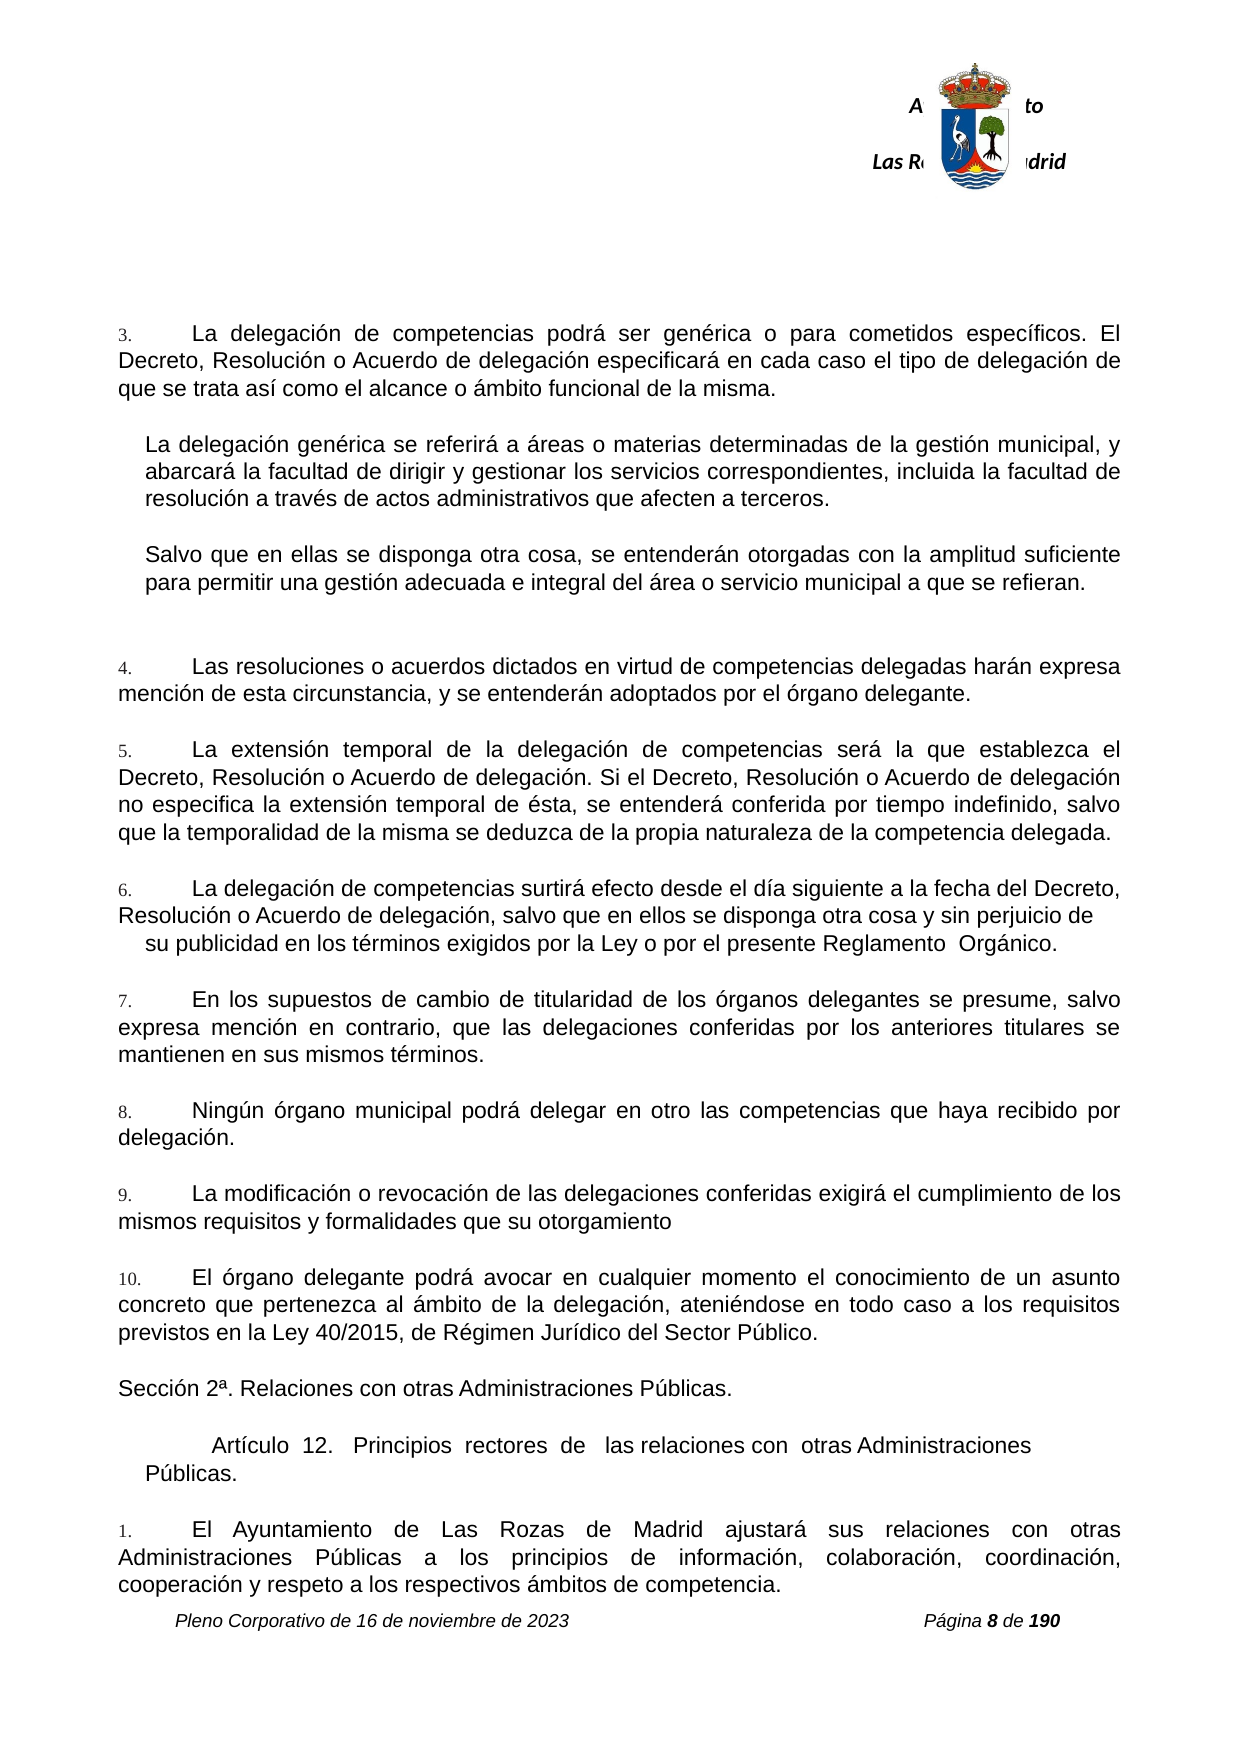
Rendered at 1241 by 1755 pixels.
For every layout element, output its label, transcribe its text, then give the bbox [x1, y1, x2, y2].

text Públicas. [145, 1460, 1122, 1487]
list Ningún órgano municipal podrá delegar en otro las competencias que haya recibido por delegación. [118, 1097, 1122, 1151]
list En los supuestos de cambio de titularidad de los órganos delegantes se presume, salvo expresa mención en contrario, que las delegaciones conferidas por los anteriores titulares se mantienen en sus mismos términos. [118, 986, 1122, 1067]
list La extensión temporal de la delegación de competencias será la que establezca el Decreto, Resolución o Acuerdo de delegación. Si el Decreto, Resolución o Acuerdo de delegación no especifica la extensión temporal de ésta, se entenderá conferida por tiempo indefinido, salvo que la temporalidad de la misma se deduzca de la propia naturaleza de la competencia delegada. [118, 736, 1122, 845]
list La modificación o revocación de las delegaciones conferidas exigirá el cumplimiento de los mismos requisitos y formalidades que su otorgamiento [118, 1180, 1122, 1234]
list Las resoluciones o acuerdos dictados en virtud de competencias delegadas harán expresa mención de esta circunstancia, y se entenderán adoptados por el órgano delegante. [118, 653, 1122, 707]
list La delegación de competencias surtirá efecto desde el día siguiente a la fecha del Decreto, Resolución o Acuerdo de delegación, salvo que en ellos se disponga otra cosa y sin perjuicio de [118, 875, 1122, 928]
text Sección 2ª. Relaciones con otras Administraciones Públicas. [118, 1374, 1122, 1401]
list La delegación de competencias podrá ser genérica o para cometidos específicos. El Decreto, Resolución o Acuerdo de delegación especificará en cada caso el tipo de delegación de que se trata así como el alcance o ámbito funcional de la misma. [118, 320, 1122, 401]
text La delegación genérica se referirá a áreas o materias determinadas de la gestión municipal, y abarcará la facultad de dirigir y gestionar los servicios correspondientes, incluida la facultad de resolución a través de actos administrativos que afecten a terceros. [145, 431, 1122, 512]
text Artículo 12. Principios rectores de las relaciones con otras Administraciones [118, 1432, 1123, 1459]
text Salvo que en ellas se disponga otra cosa, se entenderán otorgadas con la amplitud suficiente para permitir una gestión adecuada e integral del área o servicio municipal a que se refieran. [145, 541, 1122, 595]
list El Ayuntamiento de Las Rozas de Madrid ajustará sus relaciones con otras Administraciones Públicas a los principios de información, colaboración, coordinación, cooperación y respeto a los respectivos ámbitos de competencia. [118, 1516, 1122, 1597]
text su publicidad en los términos exigidos por la Ley o por el presente Reglamento Orgánico. [145, 930, 1059, 956]
list El órgano delegante podrá avocar en cualquier momento el conocimiento de un asunto concreto que pertenezca al ámbito de la delegación, ateniéndose en todo caso a los requisitos previstos en la Ley 40/2015, de Régimen Jurídico del Sector Público. [118, 1264, 1122, 1345]
